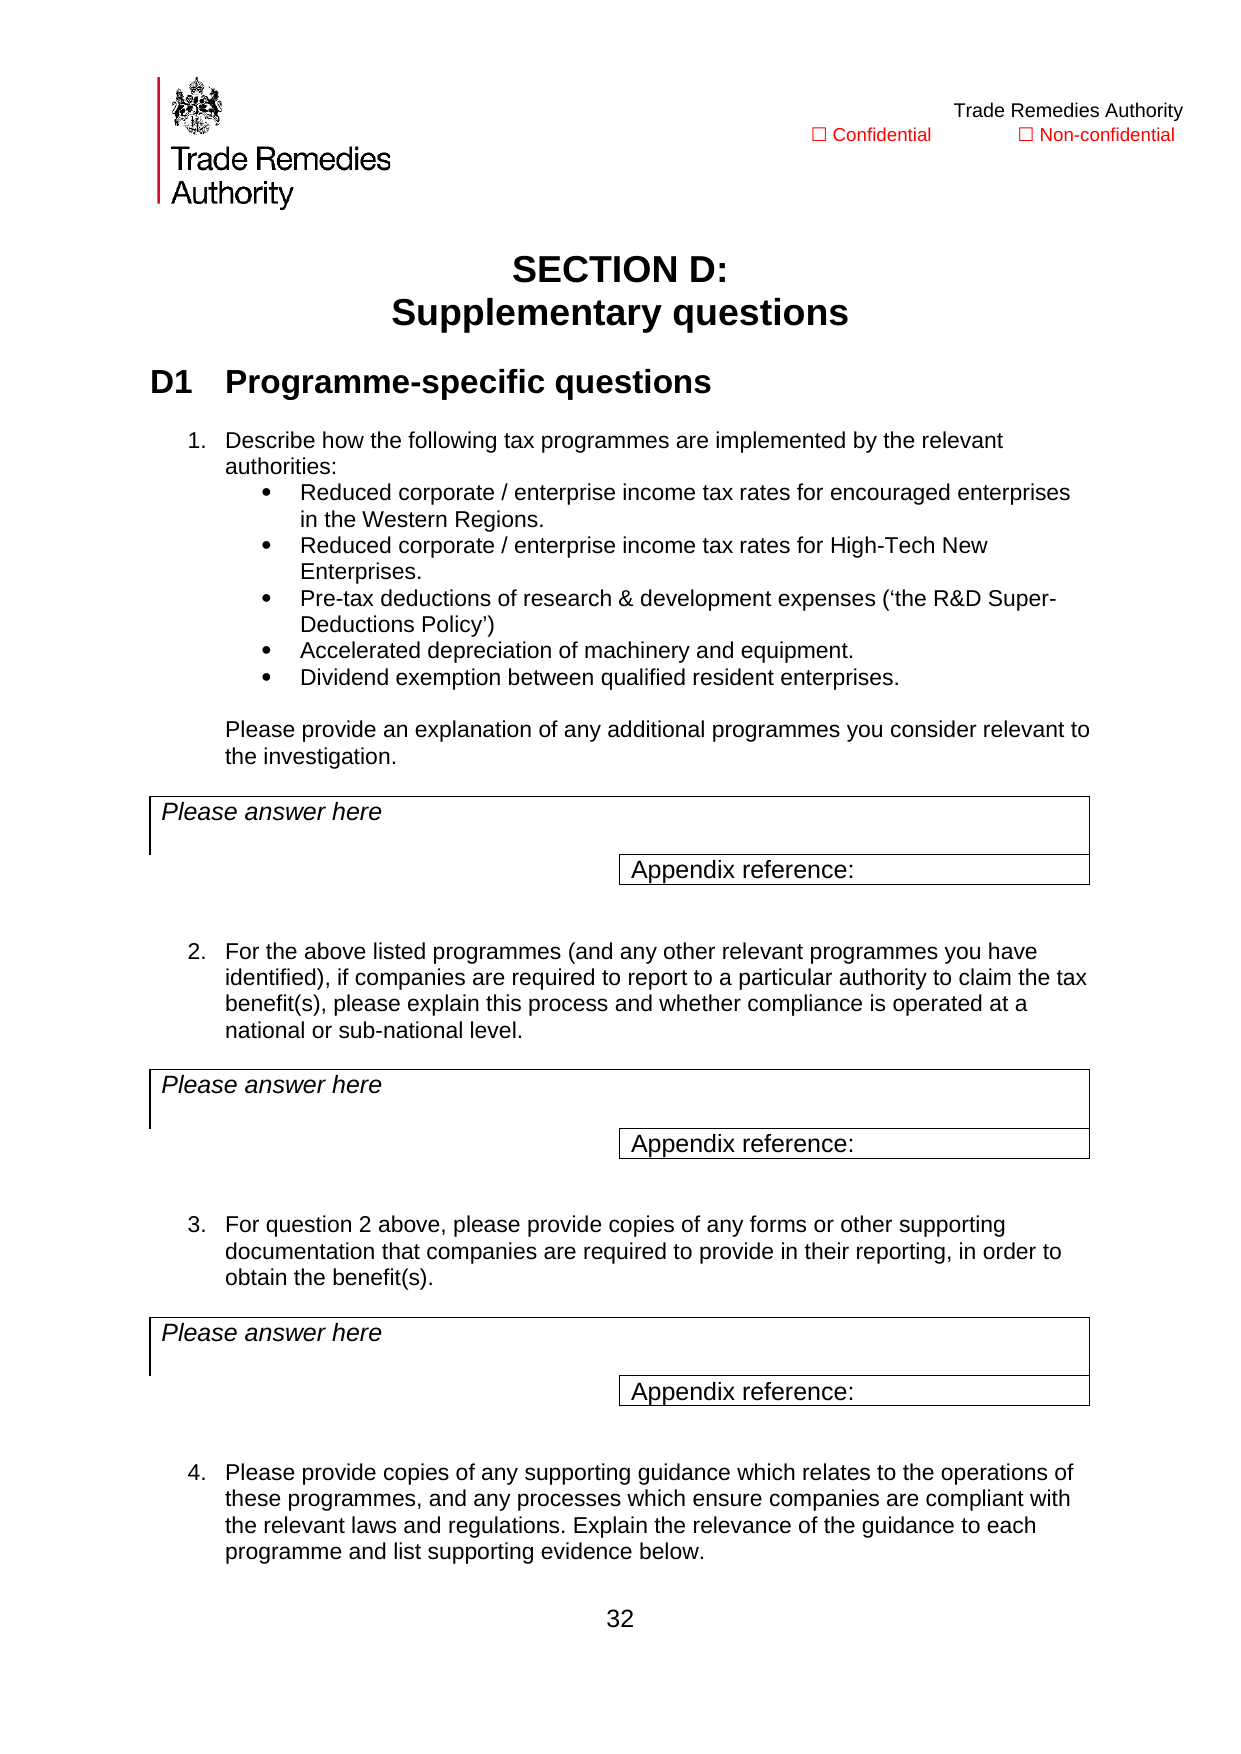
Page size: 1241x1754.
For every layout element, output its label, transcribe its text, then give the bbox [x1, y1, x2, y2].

table_header Please answer here [151, 797, 1089, 854]
list For question 2 above, please provide copies of any forms or other supporting documentation that companies are required to provide in their reporting, in order to obtain the benefit(s). [187, 1211, 1090, 1291]
table_cell Appendix reference: [620, 1376, 1089, 1405]
text Please provide an explanation of any additional programmes you consider relevant to the investigation. [225, 716, 1090, 769]
table_header Please answer here [151, 1318, 1089, 1375]
table_header Please answer here [151, 1070, 1089, 1128]
table_cell Appendix reference: [620, 1129, 1089, 1158]
list Accelerated depreciation of machinery and equipment. [262, 637, 1090, 664]
table_cell [150, 1129, 619, 1158]
list Dividend exemption between qualified resident enterprises. [262, 664, 1090, 690]
subtitle SECTION D: Supplementary questions [150, 247, 1090, 333]
list Describe how the following tax programmes are implemented by the relevant authorities: [187, 427, 1090, 479]
list Reduced corporate / enterprise income tax rates for High-Tech New Enterprises. [262, 532, 1090, 585]
list Pre-tax deductions of research & development expenses (‘the R&D Super-Deductions Policy’) [262, 585, 1090, 637]
table_cell [150, 1376, 619, 1405]
list For the above listed programmes (and any other relevant programmes you have identified), if companies are required to report to a particular authority to claim the tax benefit(s), please explain this process and whether compliance is operated at a national or sub-national level. [187, 938, 1090, 1043]
table_cell Appendix reference: [620, 855, 1089, 884]
subtitle D1 Programme-specific questions [150, 362, 1090, 400]
table_cell [150, 855, 619, 884]
list Reduced corporate / enterprise income tax rates for encouraged enterprises in the Western Regions. [262, 479, 1090, 532]
list Please provide copies of any supporting guidance which relates to the operations of these programmes, and any processes which ensure companies are compliant with the relevant laws and regulations. Explain the relevance of the guidance to each programme and list supporting evidence below. [187, 1459, 1090, 1564]
